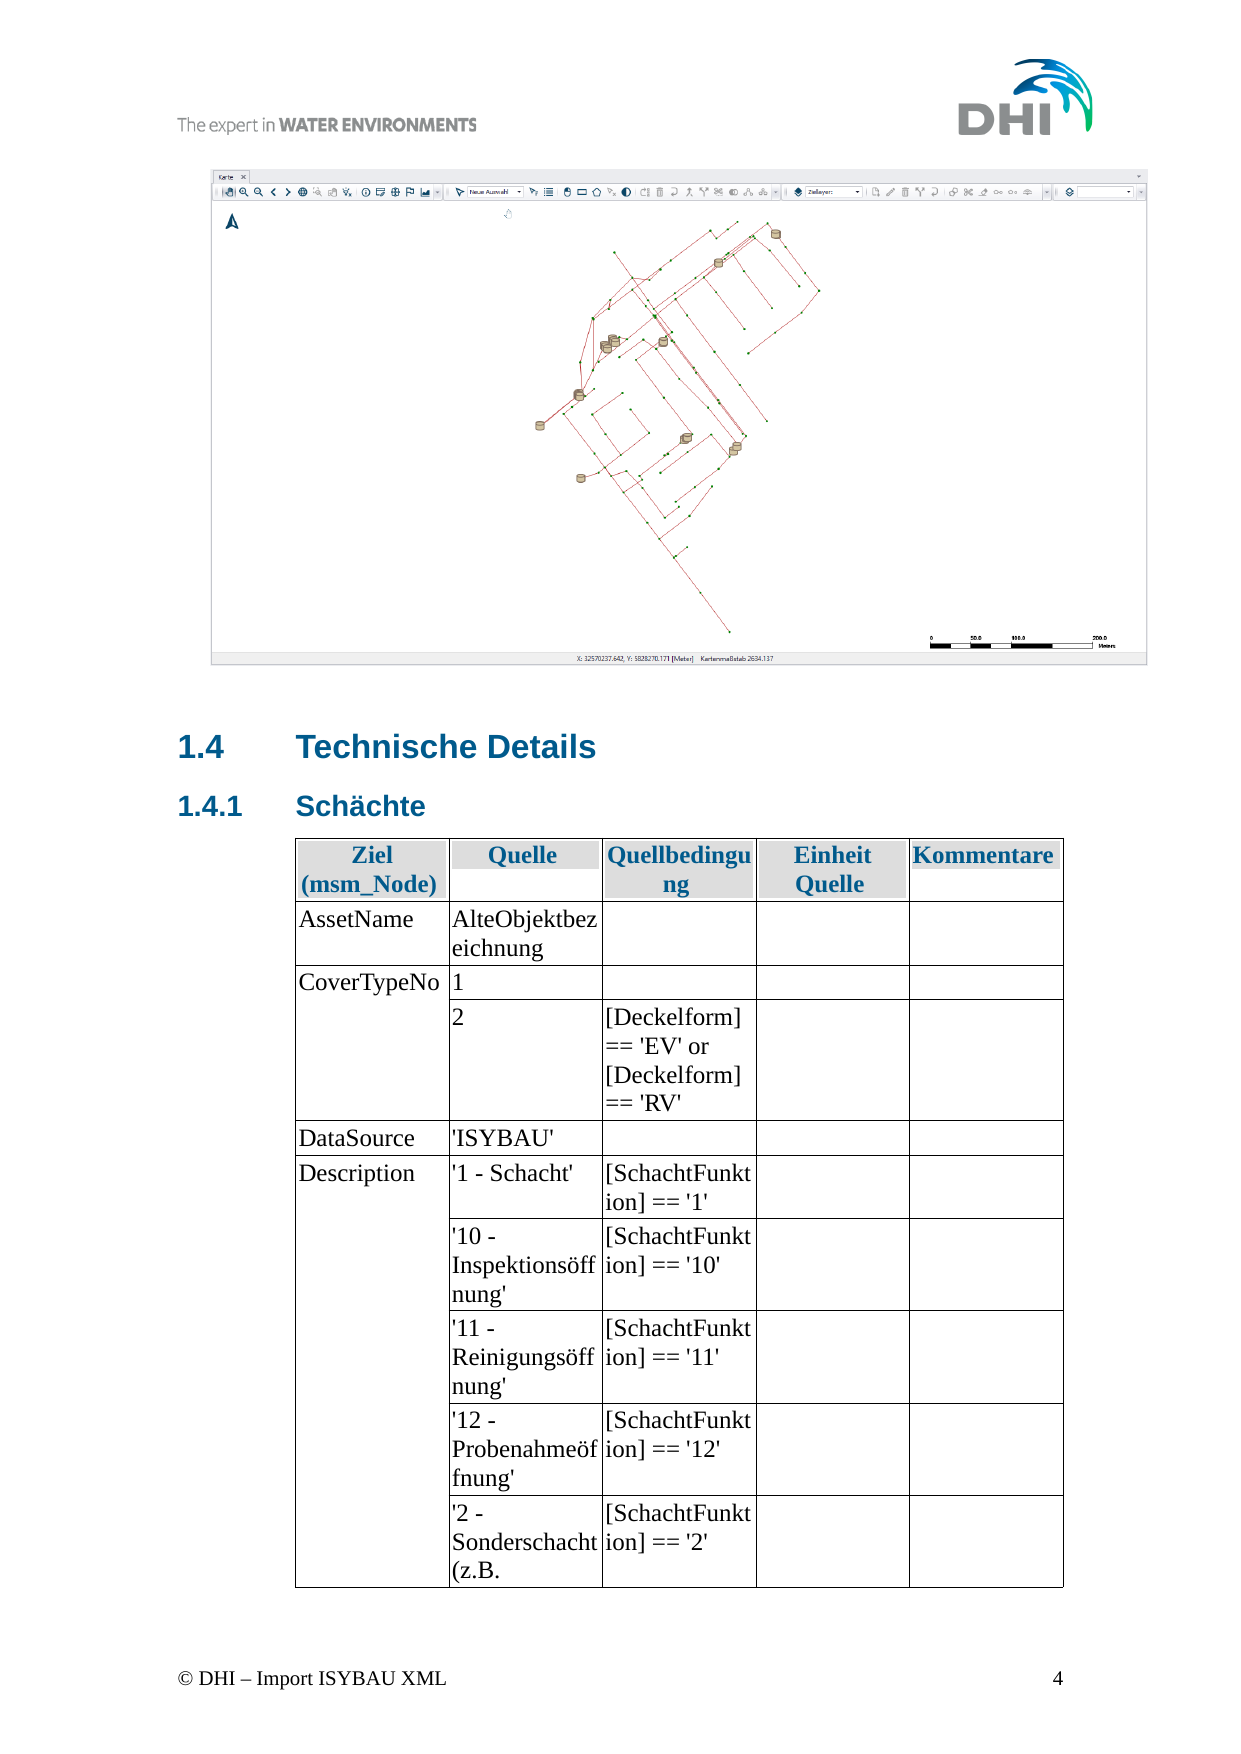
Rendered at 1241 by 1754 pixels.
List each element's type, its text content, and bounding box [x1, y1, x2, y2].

table_cell '10 - Inspektionsöffnung' [450, 1219, 602, 1310]
table_cell [757, 902, 909, 964]
table_cell [SchachtFunktion] == '12' [603, 1404, 756, 1495]
picture [210, 169, 1148, 666]
picture [177, 117, 477, 135]
table_cell [910, 1311, 1063, 1403]
table_cell [603, 1121, 756, 1155]
table_cell [910, 1219, 1063, 1310]
table_cell [910, 902, 1063, 964]
table_header Quelle [450, 839, 602, 901]
table_cell DataSource [296, 1121, 449, 1155]
table_cell [757, 1121, 909, 1155]
picture [958, 59, 1093, 135]
table_header Quellbedingung [603, 839, 756, 901]
table_cell [910, 1404, 1063, 1495]
table_cell [Deckelform] == 'EV' or [Deckelform] == 'RV' [603, 1000, 756, 1120]
table_cell '11 - Reinigungsöffnung' [450, 1311, 602, 1403]
table_cell [603, 966, 756, 999]
subtitle Technische Details [177, 727, 1063, 765]
table_cell [757, 1311, 909, 1403]
table_cell [757, 1404, 909, 1495]
table_cell 'ISYBAU' [450, 1121, 602, 1155]
table_cell [910, 966, 1063, 999]
table_cell [SchachtFunktion] == '2' [603, 1496, 756, 1587]
table_cell AlteObjektbezeichnung [450, 902, 602, 964]
table_cell [757, 1156, 909, 1218]
table_cell '2 - Sonderschacht (z.B. [450, 1496, 602, 1587]
table_cell AssetName [296, 902, 449, 964]
subtitle Schächte [177, 789, 1063, 823]
table_cell [SchachtFunktion] == '10' [603, 1219, 756, 1310]
table_cell [757, 1496, 909, 1587]
table_cell 1 [450, 966, 602, 999]
table_cell Description [296, 1156, 449, 1587]
table_cell '12 - Probenahmeöffnung' [450, 1404, 602, 1495]
table_cell [603, 902, 756, 964]
table_cell CoverTypeNo [296, 966, 449, 1120]
table_cell [910, 1496, 1063, 1587]
table_cell [757, 966, 909, 999]
table_cell [910, 1156, 1063, 1218]
table_header Einheit Quelle [757, 839, 909, 901]
table_cell [910, 1000, 1063, 1120]
table_cell [910, 1121, 1063, 1155]
table_cell 2 [450, 1000, 602, 1120]
table_header Kommentare [910, 839, 1063, 901]
table_cell [SchachtFunktion] == '11' [603, 1311, 756, 1403]
table_cell [757, 1219, 909, 1310]
table_cell [757, 1000, 909, 1120]
table_cell '1 - Schacht' [450, 1156, 602, 1218]
table_header Ziel (msm_Node) [296, 839, 449, 901]
table_cell [SchachtFunktion] == '1' [603, 1156, 756, 1218]
